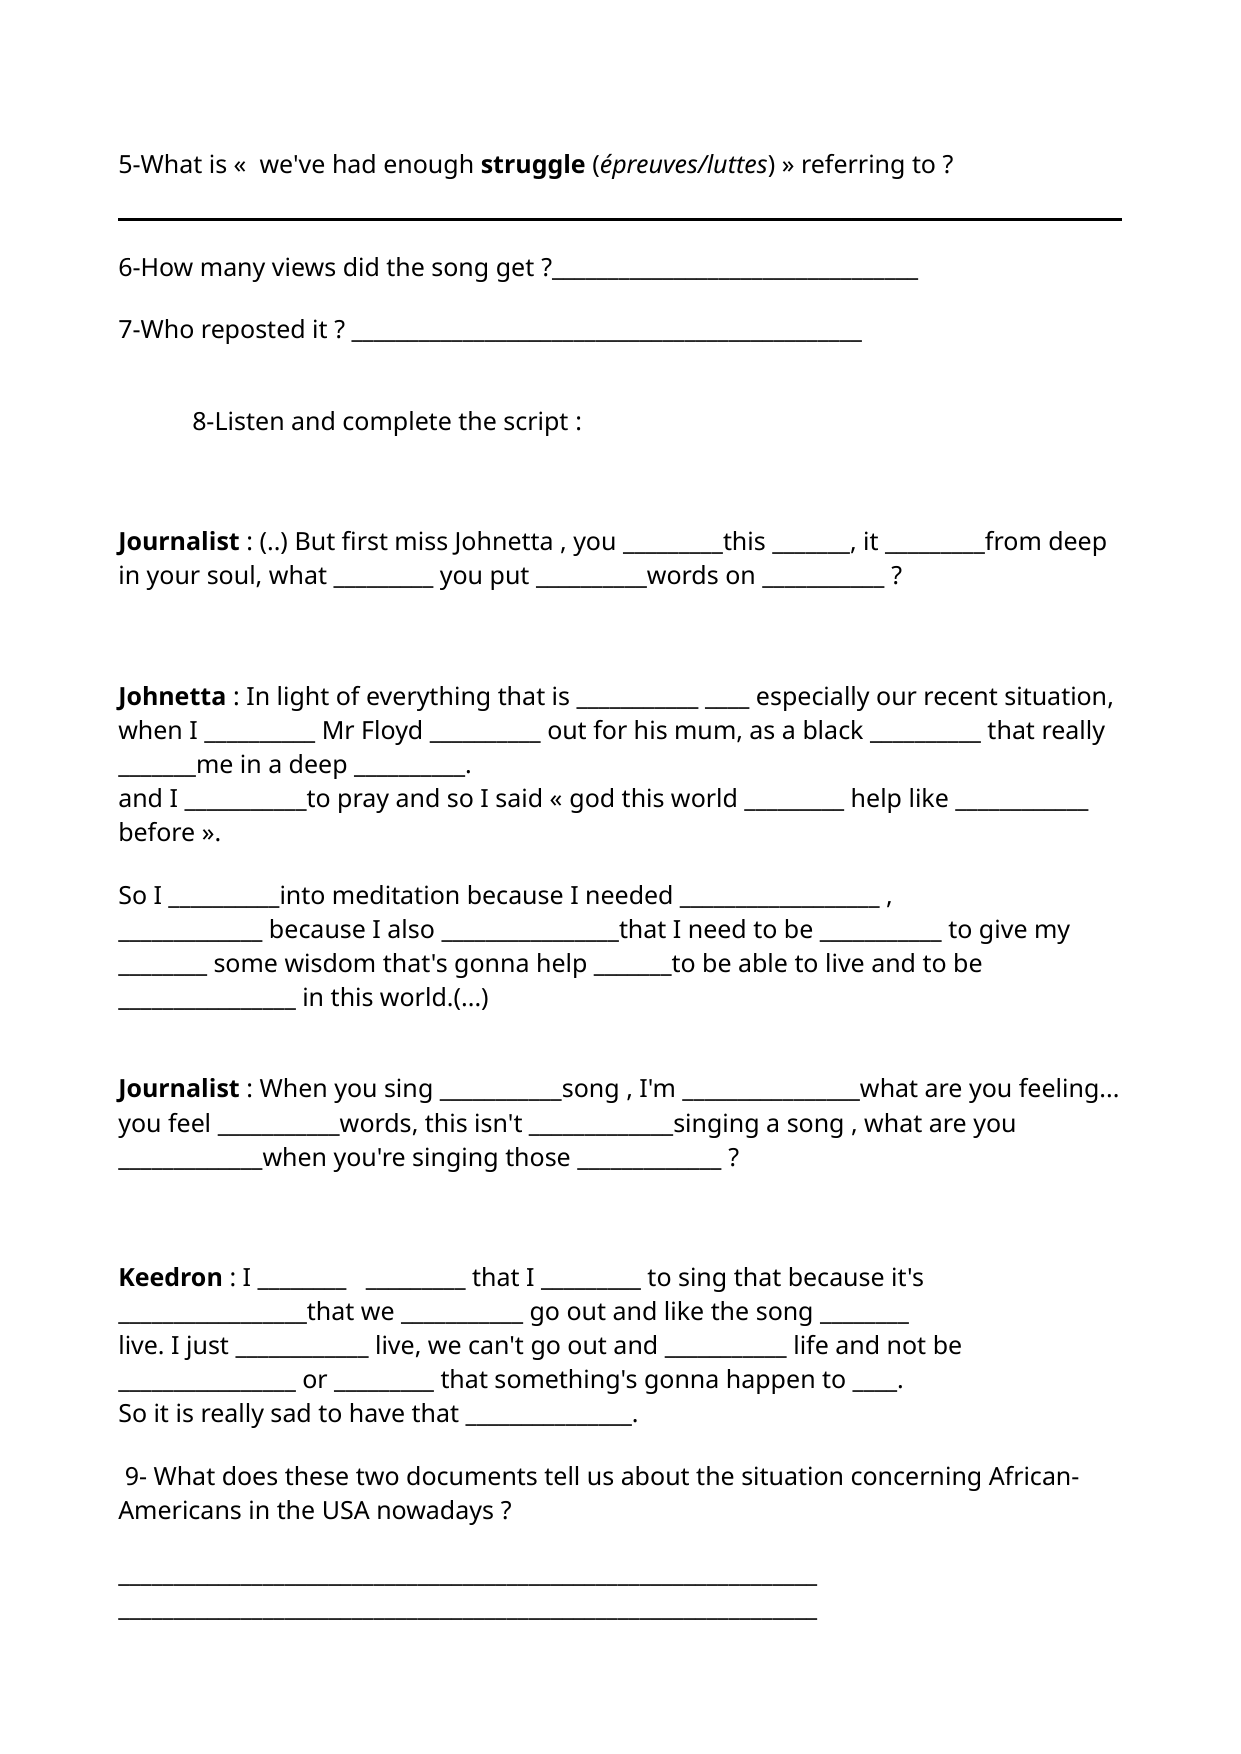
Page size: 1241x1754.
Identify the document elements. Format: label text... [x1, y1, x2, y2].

text _______________________________________________________________ [118, 1556, 1122, 1589]
text and I ___________to pray and so I said « god this world _________ help like ____________ before ». [118, 781, 1122, 849]
text 6-How many views did the song get ?_________________________________ [118, 249, 1122, 283]
text 8-Listen and complete the script : [118, 404, 1122, 438]
text So I __________into meditation because I needed __________________ , [118, 877, 1122, 911]
text So it is really sad to have that _______________. [118, 1396, 1122, 1430]
text Johnetta : In light of everything that is ___________ ____ especially our recent situation, when I __________ Mr Floyd __________ out for his mum, as a black __________ that really _______me in a deep __________. [118, 678, 1122, 781]
text _______________________________________________________________ [118, 1589, 1122, 1624]
text live. I just ____________ live, we can't go out and ___________ life and not be ________________ or _________ that something's gonna happen to ____. [118, 1328, 1122, 1396]
text Journalist : When you sing ___________song , I'm ________________what are you feeling... you feel ___________words, this isn't _____________singing a song , what are you _____________when you're singing those _____________ ? [118, 1071, 1122, 1173]
text _____________ because I also ________________that I need to be ___________ to give my ________ some wisdom that's gonna help _______to be able to live and to be ________________ in this world.(...) [118, 911, 1122, 1014]
text 5-What is « we've had enough struggle (épreuves/luttes) » referring to ? [118, 147, 1122, 181]
text Keedron : I ________ _________ that I _________ to sing that because it's _________________that we ___________ go out and like the song ________ [118, 1259, 1122, 1328]
text 9- What does these two documents tell us about the situation concerning African-Americans in the USA nowadays ? [118, 1459, 1122, 1527]
text 7-Who reposted it ? ______________________________________________ [118, 312, 1122, 346]
text Journalist : (..) But first miss Johnetta , you _________this _______, it _________from deep in your soul, what _________ you put __________words on ___________ ? [118, 524, 1122, 592]
